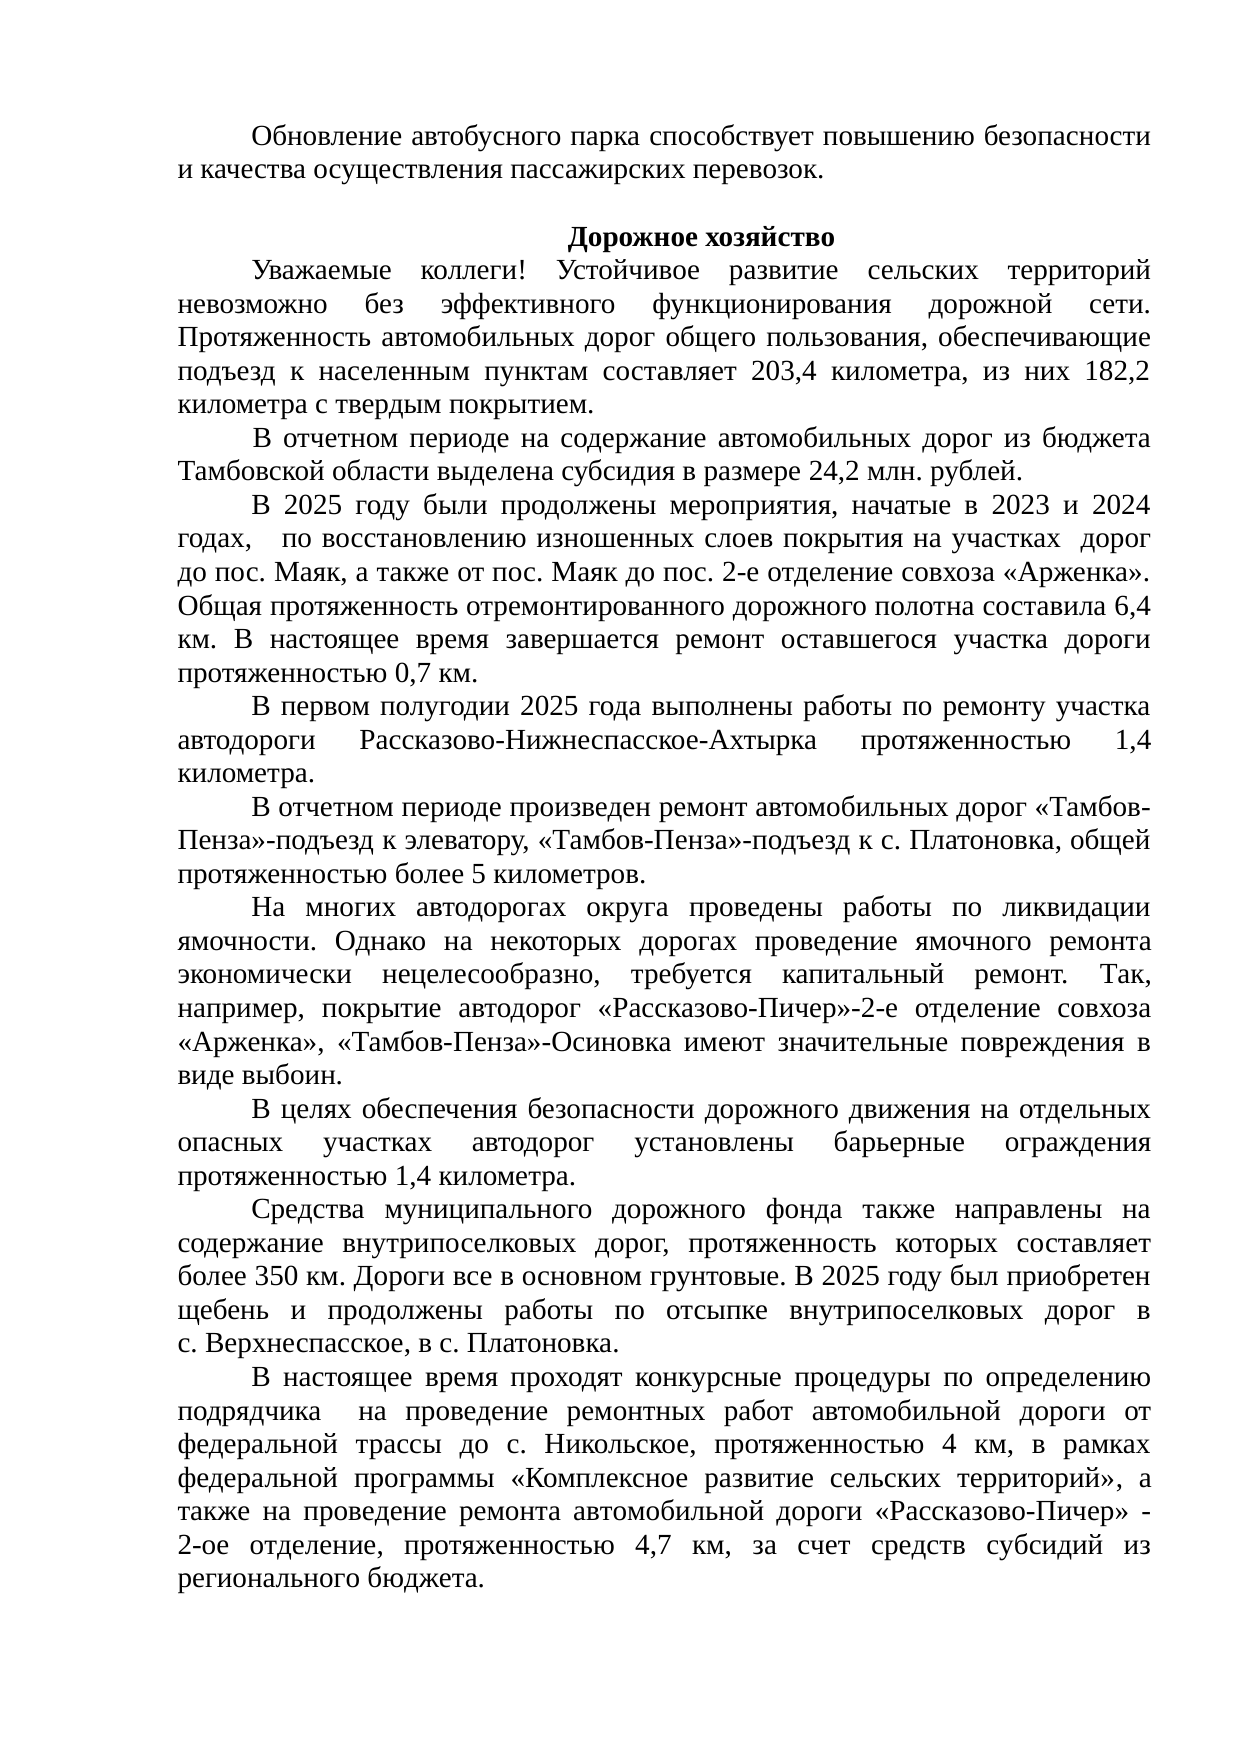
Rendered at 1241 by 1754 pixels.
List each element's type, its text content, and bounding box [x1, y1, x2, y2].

text Средства муниципального дорожного фонда также направлены на содержание внутрипоселковых дорог, протяженность которых составляет более 350 км. Дороги все в основном грунтовые. В 2025 году был приобретен щебень и продолжены работы по отсыпке внутрипоселковых дорог в с. Верхнеспасское, в с. Платоновка. [177, 1191, 1152, 1359]
text На многих автодорогах округа проведены работы по ликвидации ямочности. Однако на некоторых дорогах проведение ямочного ремонта экономически нецелесообразно, требуется капитальный ремонт. Так, например, покрытие автодорог «Рассказово-Пичер»-2-е отделение совхоза «Арженка», «Тамбов-Пенза»-Осиновка имеют значительные повреждения в виде выбоин. [177, 889, 1152, 1091]
text В настоящее время проходят конкурсные процедуры по определению подрядчика на проведение ремонтных работ автомобильной дороги от федеральной трассы до с. Никольское, протяженностью 4 км, в рамках федеральной программы «Комплексное развитие сельских территорий», а также на проведение ремонта автомобильной дороги «Рассказово-Пичер» - 2-ое отделение, протяженностью 4,7 км, за счет средств субсидий из регионального бюджета. [177, 1359, 1152, 1594]
text Обновление автобусного парка способствует повышению безопасности и качества осуществления пассажирских перевозок. [177, 118, 1152, 185]
text В отчетном периоде на содержание автомобильных дорог из бюджета Тамбовской области выделена субсидия в размере 24,2 млн. рублей. [177, 420, 1152, 487]
text В 2025 году были продолжены мероприятия, начатые в 2023 и 2024 годах, по восстановлению изношенных слоев покрытия на участках дорог до пос. Маяк, а также от пос. Маяк до пос. 2-е отделение совхоза «Арженка». Общая протяженность отремонтированного дорожного полотна составила 6,4 км. В настоящее время завершается ремонт оставшегося участка дороги протяженностью 0,7 км. [177, 487, 1152, 688]
text Уважаемые коллеги! Устойчивое развитие сельских территорий невозможно без эффективного функционирования дорожной сети. Протяженность автомобильных дорог общего пользования, обеспечивающие подъезд к населенным пунктам составляет 203,4 километра, из них 182,2 километра с твердым покрытием. [177, 252, 1152, 420]
text Дорожное хозяйство [177, 219, 1152, 252]
text В отчетном периоде произведен ремонт автомобильных дорог «Тамбов-Пенза»-подъезд к элеватору, «Тамбов-Пенза»-подъезд к с. Платоновка, общей протяженностью более 5 километров. [177, 789, 1152, 889]
text В целях обеспечения безопасности дорожного движения на отдельных опасных участках автодорог установлены барьерные ограждения протяженностью 1,4 километра. [177, 1091, 1152, 1191]
text В первом полугодии 2025 года выполнены работы по ремонту участка автодороги Рассказово-Нижнеспасское-Ахтырка протяженностью 1,4 километра. [177, 688, 1152, 789]
